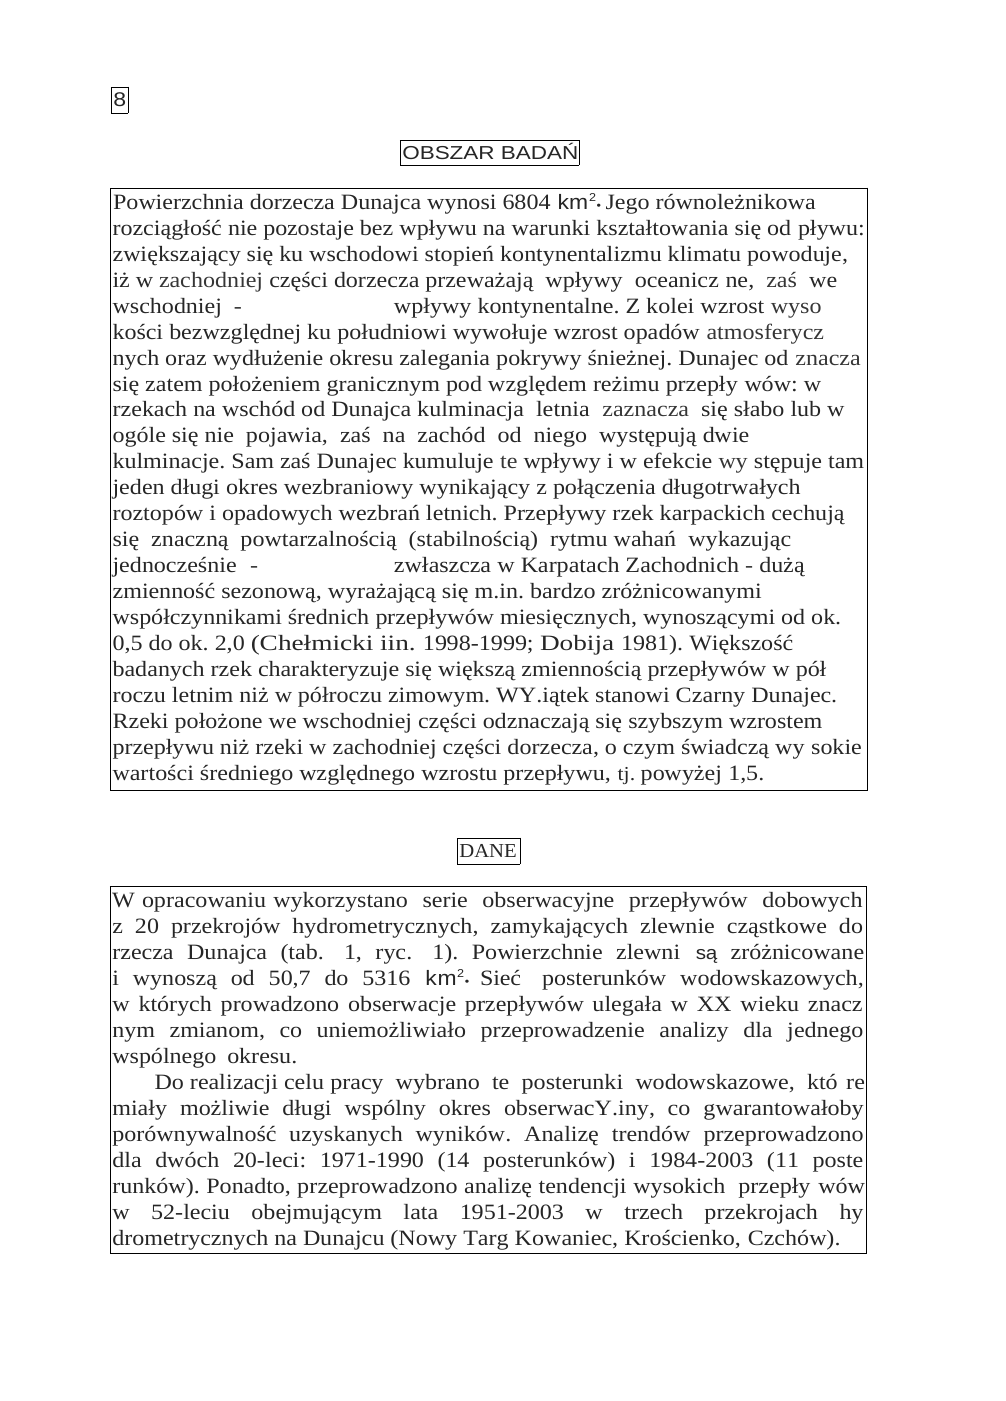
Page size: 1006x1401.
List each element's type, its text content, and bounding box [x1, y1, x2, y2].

text W opracowaniu wykorzystano serie obserwacyjne przepływów dobowych z 20 przekrojów hydrometrycznych, zamykających zlewnie cząstkowe do­ rzecza Dunajca (tab. 1, ryc. 1). Powierzchnie zlewni są zróżnicowane i wynoszą od 50,7 do 5316 km2• Sieć posterunków wodowskazowych, w których prowadzono obserwacje przepływów ulegała w XX wieku znacz­ nym zmianom, co uniemożliwiało przeprowadzenie analizy dla jednego wspólnego okresu. [112, 887, 864, 1068]
text OBSZAR BADAŃ [402, 142, 579, 163]
text Do realizacji celu pracy wybrano te posterunki wodowskazowe, któ­ re miały możliwie długi wspólny okres obserwacY.iny, co gwarantowałoby porównywalność uzyskanych wyników. Analizę trendów przeprowadzono dla dwóch 20-leci: 1971-1990 (14 posterunków) i 1984-2003 (11 poste­ runków). Ponadto, przeprowadzono analizę tendencji wysokich przepły­ wów w 52-leciu obejmującym lata 1951-2003 w trzech przekrojach hy­ drometrycznych na Dunajcu (Nowy Targ Kowaniec, Krościenko, Czchów). [112, 1069, 865, 1250]
text 8 [113, 88, 128, 111]
text DANE [459, 839, 520, 862]
text Powierzchnia dorzecza Dunajca wynosi 6804 km2• Jego równoleżnikowa rozciągłość nie pozostaje bez wpływu na warunki kształtowania się od­ pływu: zwiększający się ku wschodowi stopień kontynentalizmu klimatu powoduje, iż w zachodniej części dorzecza przeważają wpływy oceanicz­ ne, zaś we wschodniej - wpływy kontynentalne. Z kolei wzrost wyso­ kości bezwzględnej ku południowi wywołuje wzrost opadów atmosferycz­ nych oraz wydłużenie okresu zalegania pokrywy śnieżnej. Dunajec od­ znacza się zatem położeniem granicznym pod względem reżimu przepły­ wów: w rzekach na wschód od Dunajca kulminacja letnia zaznacza się słabo lub w ogóle się nie pojawia, zaś na zachód od niego występują dwie kulminacje. Sam zaś Dunajec kumuluje te wpływy i w efekcie wy­ stępuje tam jeden długi okres wezbraniowy wynikający z połączenia długotrwałych roztopów i opadowych wezbrań letnich. Przepływy rzek karpackich cechują się znaczną powtarzalnością (stabilnością) rytmu wahań wykazując jednocześnie - zwłaszcza w Karpatach Zachodnich - dużą zmienność sezonową, wyrażającą się m.in. bardzo zróżnicowanymi współczynnikami średnich przepływów miesięcznych, wynoszącymi od ok. 0,5 do ok. 2,0 (Chełmicki iin. 1998-1999; Dobija 1981). Większość badanych rzek charakteryzuje się większą zmiennością przepływów w pół­ roczu letnim niż w półroczu zimowym. WY.iątek stanowi Czarny Dunajec. Rzeki położone we wschodniej części odznaczają się szybszym wzrostem przepływu niż rzeki w zachodniej części dorzecza, o czym świadczą wy­ sokie wartości średniego względnego wzrostu przepływu, tj. powyżej 1,5. [112, 189, 865, 785]
